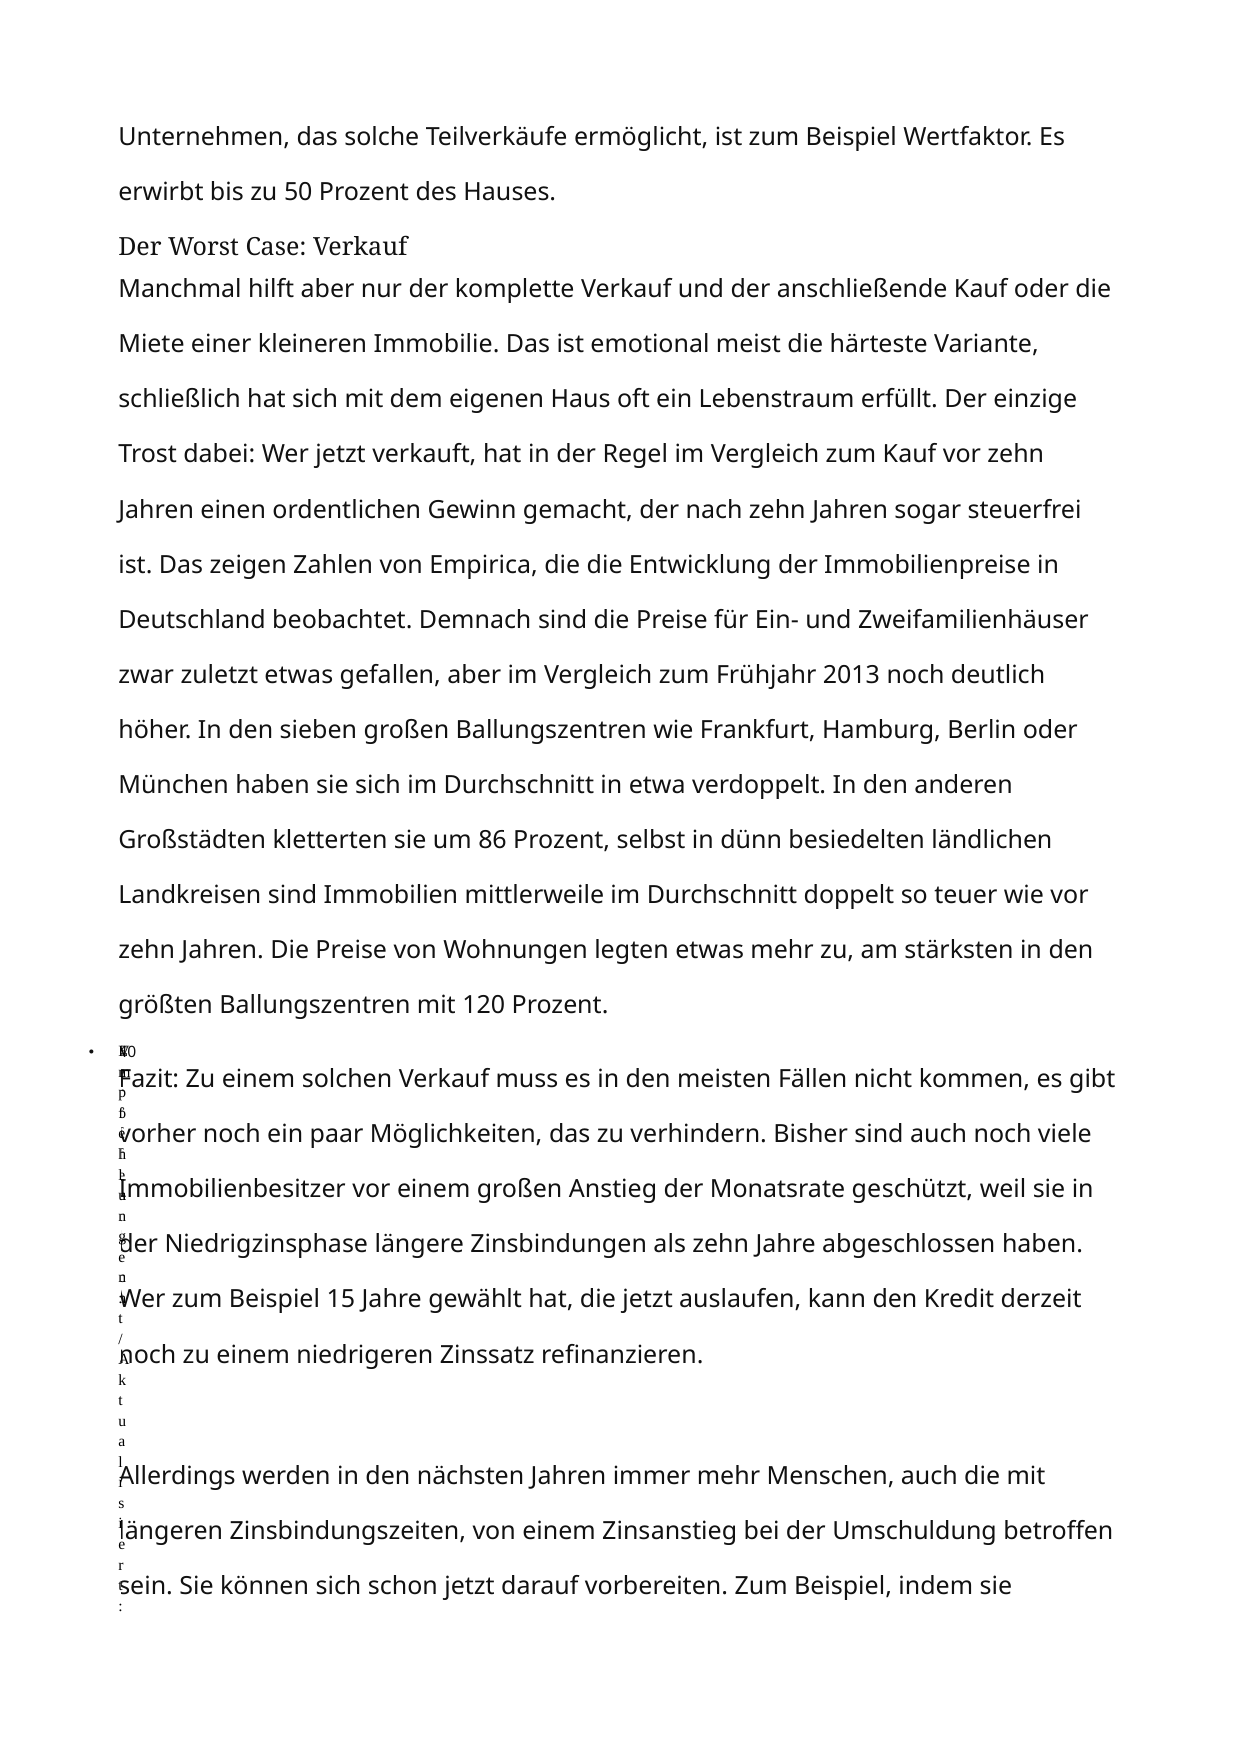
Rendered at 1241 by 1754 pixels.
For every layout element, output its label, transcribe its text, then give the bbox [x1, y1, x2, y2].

list 40 [121, 1042, 1122, 1061]
subtitle Der Worst Case: Verkauf [118, 228, 1122, 262]
text Unternehmen, das solche Teilverkäufe ermöglicht, ist zum Beispiel Wertfaktor. Es erwirbt bis zu 50 Prozent des Hauses. [118, 118, 1122, 207]
text Fazit: Zu einem solchen Verkauf muss es in den meisten Fällen nicht kommen, es gibt vorher noch ein paar Möglichkeiten, das zu verhindern. Bisher sind auch noch viele Immobilienbesitzer vor einem großen Anstieg der Monatsrate ge­schützt, weil sie in der Niedrigzinsphase längere Zinsbindungen als zehn Jahre abgeschlossen haben. Wer zum Beispiel 15 Jahre gewählt hat, die jetzt auslaufen, kann den Kredit derzeit noch zu einem niedrigeren Zinssatz refinanzieren. [121, 1061, 1122, 1370]
text Manchmal hilft aber nur der komplette Verkauf und der anschließende Kauf oder die Miete einer kleineren Immobilie. Das ist emotional meist die härteste Variante, schließlich hat sich mit dem eigenen Haus oft ein Lebenstraum erfüllt. Der einzige Trost dabei: Wer jetzt verkauft, hat in der Regel im Vergleich zum Kauf vor zehn Jahren einen ordentlichen Gewinn gemacht, der nach zehn Jahren sogar steuerfrei ist. Das zeigen Zahlen von Empirica, die die Entwicklung der Immobilienpreise in Deutschland beobachtet. Demnach sind die Preise für Ein- und Zweifamilienhäuser zwar zuletzt etwas gefallen, aber im Vergleich zum Frühjahr 2013 noch deutlich höher. In den sieben großen Ballungszentren wie Frankfurt, Hamburg, Berlin oder München haben sie sich im Durchschnitt in etwa verdoppelt. In den anderen Großstädten kletterten sie um 86 Prozent, selbst in dünn besiedelten ländlichen Landkreisen sind Immobilien mittlerweile im Durchschnitt doppelt so teuer wie vor zehn Jahren. Die Preise von Wohnungen legten etwas mehr zu, am stärksten in den größten Ballungszentren mit 120 Prozent. [118, 271, 1122, 1021]
text Allerdings werden in den nächsten Jahren immer mehr Menschen, auch die mit längeren Zinsbindungszeiten, von einem Zins­anstieg bei der Umschuldung betroffen sein. Sie können sich schon jetzt darauf vorbereiten. Zum Beispiel, indem sie [121, 1457, 1122, 1602]
